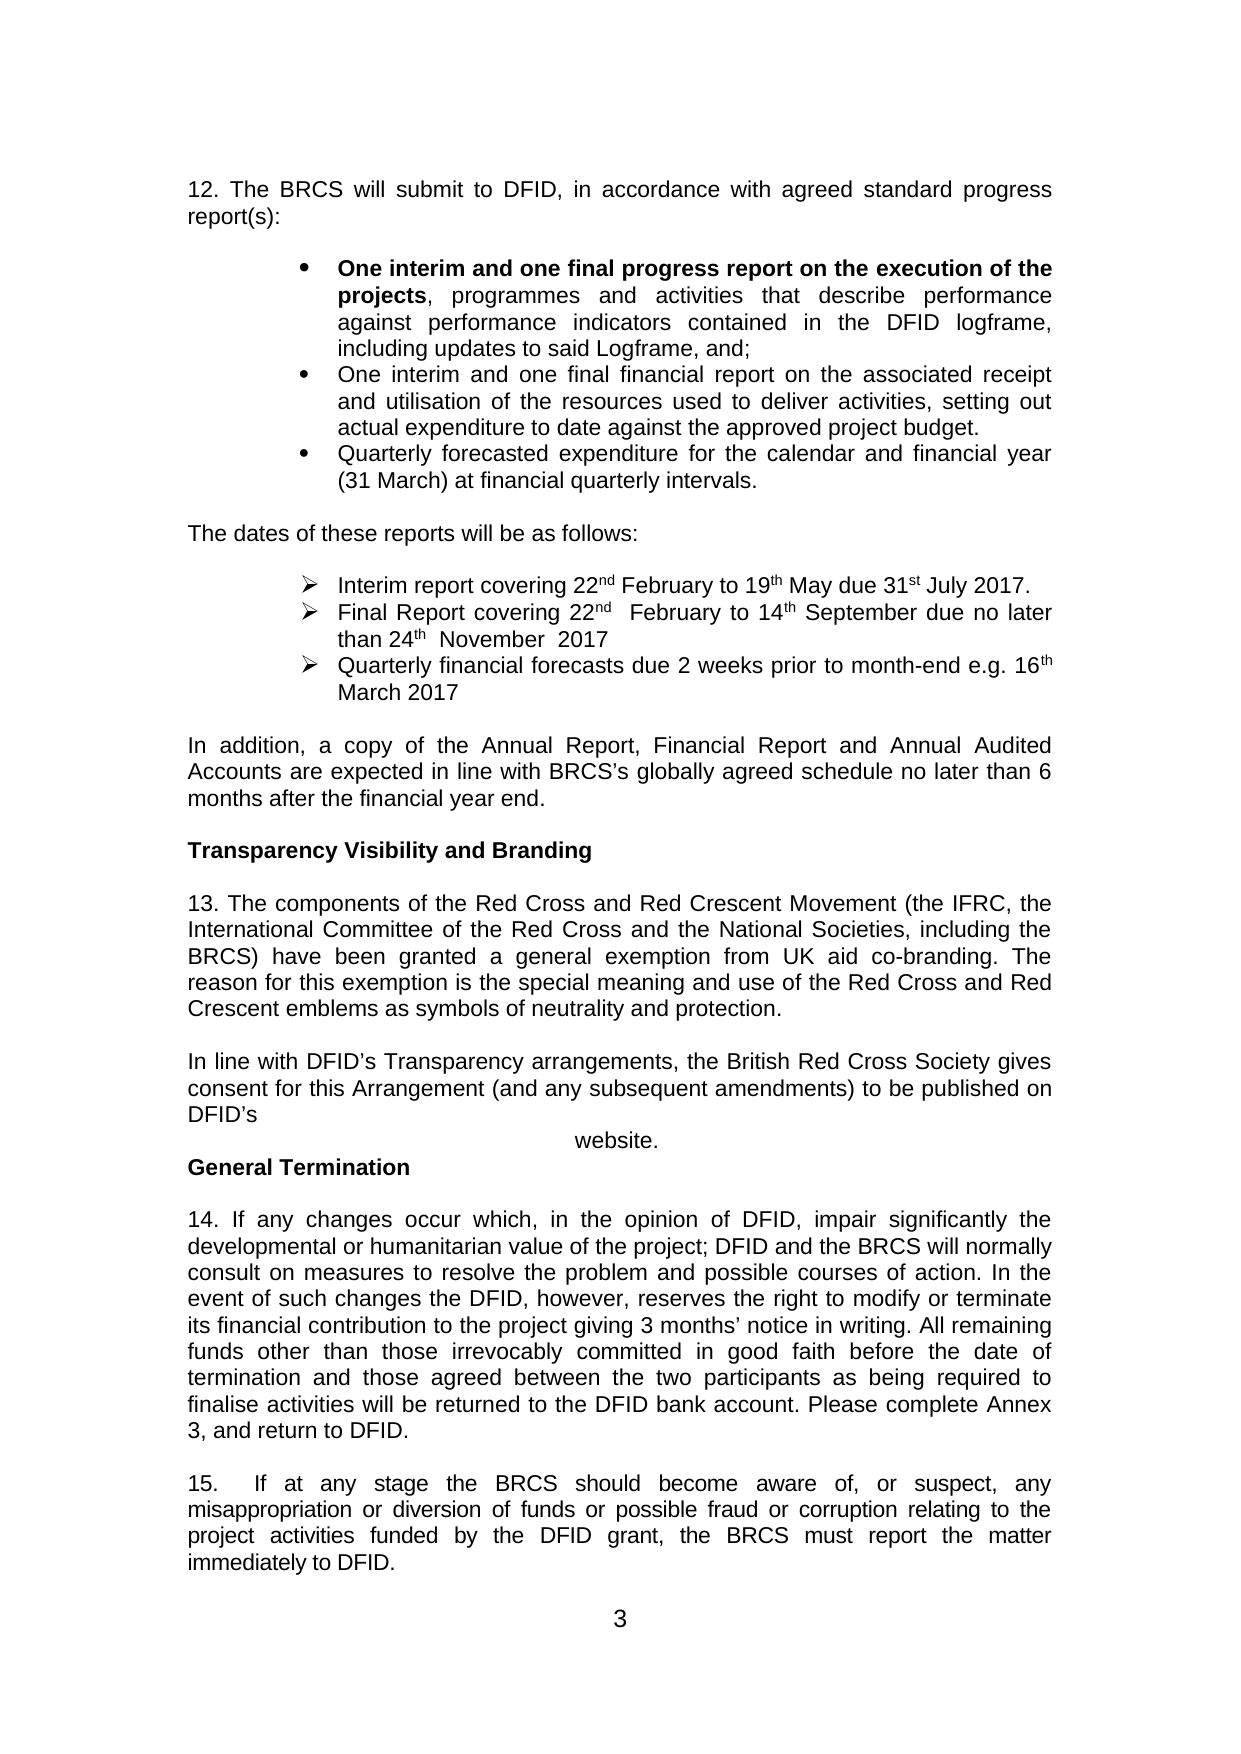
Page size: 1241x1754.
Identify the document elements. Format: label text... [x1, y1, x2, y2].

list Interim report covering 22nd February to 19th May due 31st July 2017. [300, 572, 1053, 599]
text In addition, a copy of the Annual Report, Financial Report and Annual Audited Accounts are expected in line with BRCS’s globally agreed schedule no later than 6 months after the financial year end. [187, 732, 1053, 811]
list One interim and one final progress report on the execution of the projects, programmes and activities that describe performance against performance indicators contained in the DFID logframe, including updates to said Logframe, and; [300, 255, 1053, 361]
text 15. If at any stage the BRCS should become aware of, or suspect, any misappropriation or diversion of funds or possible fraud or corruption relating to the project activities funded by the DFID grant, the BRCS must report the matter immediately to DFID. [187, 1470, 1053, 1575]
text 14. If any changes occur which, in the opinion of DFID, impair significantly the developmental or humanitarian value of the project; DFID and the BRCS will normally consult on measures to resolve the problem and possible courses of action. In the event of such changes the DFID, however, reserves the right to modify or terminate its financial contribution to the project giving 3 months’ notice in writing. All remaining funds other than those irrevocably committed in good faith before the date of termination and those agreed between the two participants as being required to finalise activities will be returned to the DFID bank account. Please complete Annex 3, and return to DFID. [187, 1206, 1053, 1443]
text In line with DFID’s Transparency arrangements, the British Red Cross Society gives consent for this Arrangement (and any subsequent amendments) to be published on DFID’s [187, 1048, 1053, 1127]
list Quarterly forecasted expenditure for the calendar and financial year (31 March) at financial quarterly intervals. [300, 440, 1053, 493]
list One interim and one final financial report on the associated receipt and utilisation of the resources used to deliver activities, setting out actual expenditure to date against the approved project budget. [300, 361, 1053, 440]
list Final Report covering 22nd February to 14th September due no later than 24th November 2017 [300, 599, 1053, 652]
list The dates of these reports will be as follows: [187, 519, 1053, 546]
text 12. The BRCS will submit to DFID, in accordance with agreed standard progress report(s): [187, 176, 1053, 229]
list Quarterly financial forecasts due 2 weeks prior to month-end e.g. 16th March 2017 [300, 652, 1053, 706]
text 13. The components of the Red Cross and Red Crescent Movement (the IFRC, the International Committee of the Red Cross and the National Societies, including the BRCS) have been granted a general exemption from UK aid co-branding. The reason for this exemption is the special meaning and use of the Red Cross and Red Crescent emblems as symbols of neutrality and protection. [187, 890, 1053, 1022]
text website. General Termination [187, 1127, 1053, 1180]
text Transparency Visibility and Branding [187, 837, 1053, 864]
